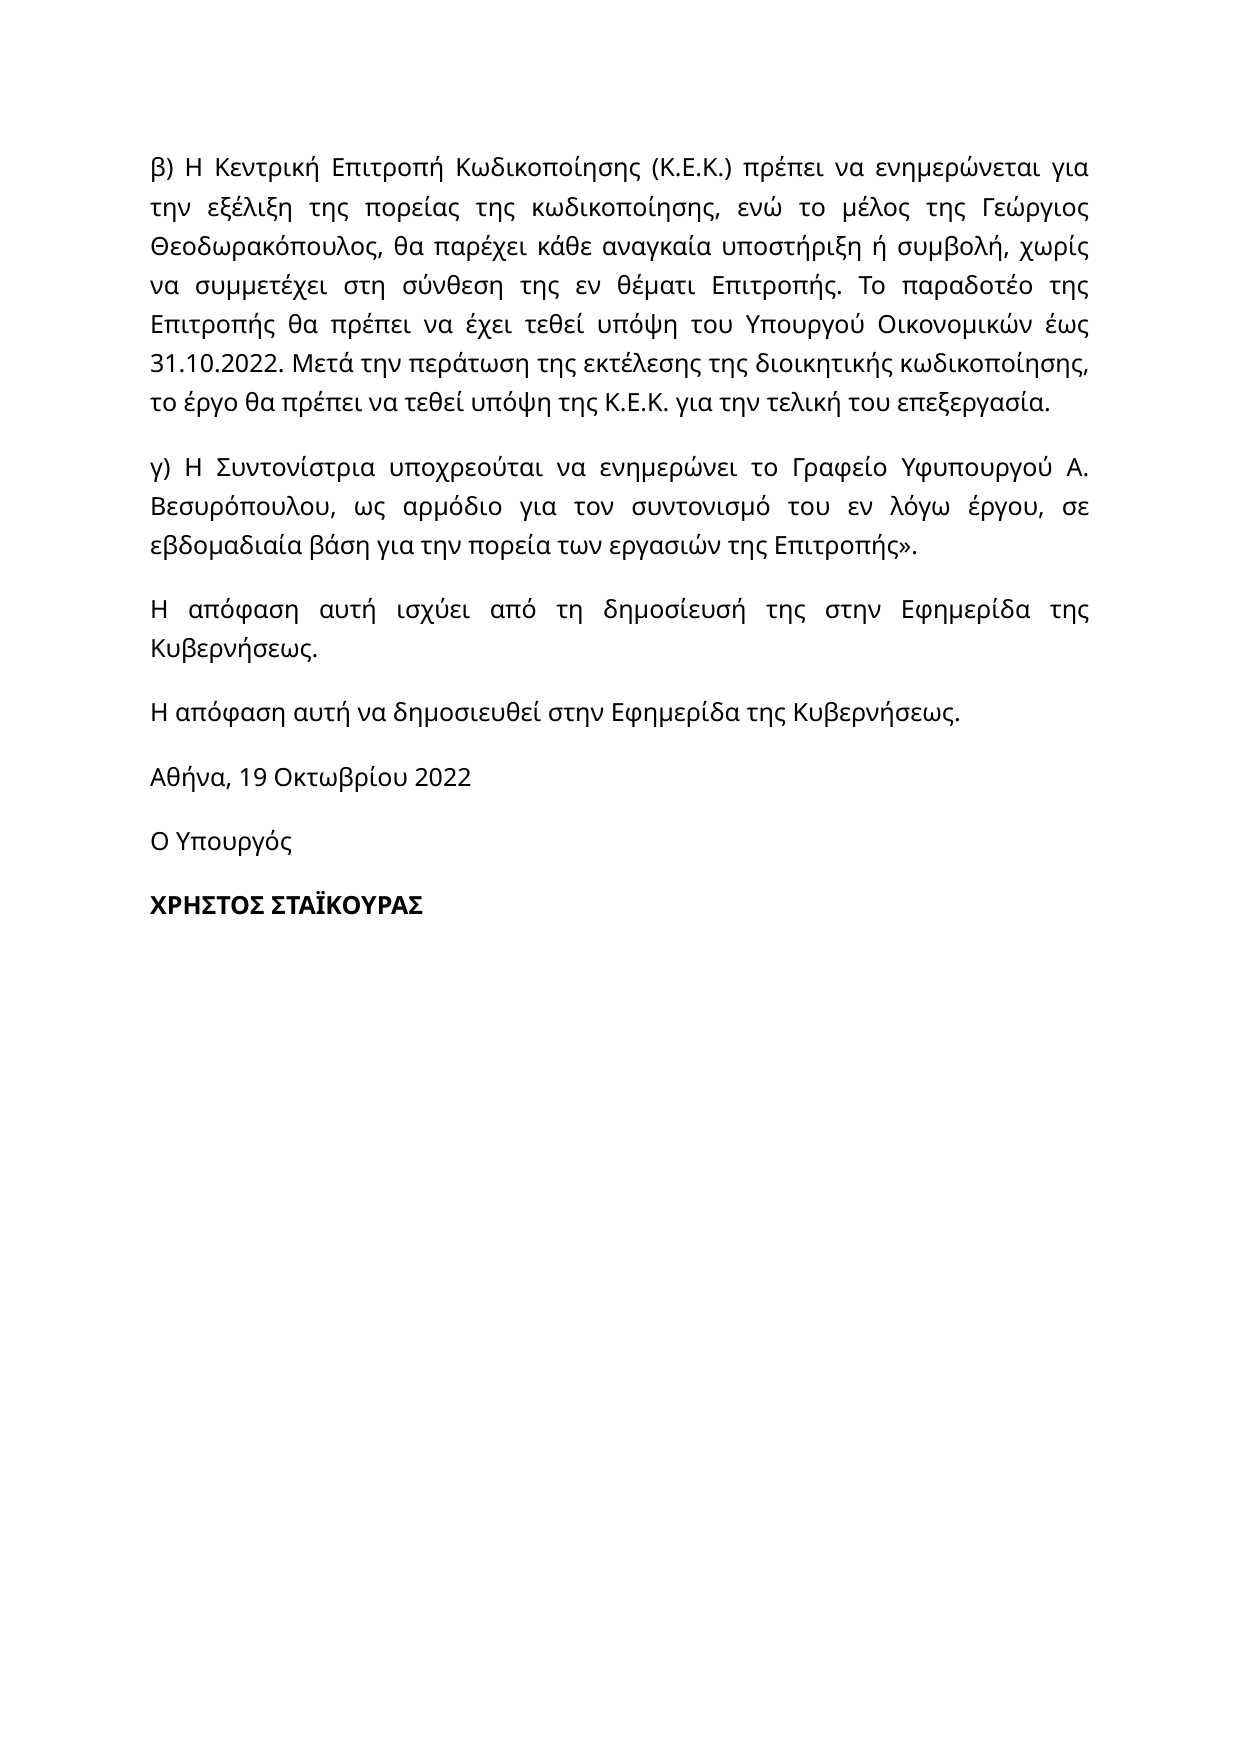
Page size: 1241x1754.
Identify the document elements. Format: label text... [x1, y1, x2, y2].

text γ) Η Συντονίστρια υποχρεούται να ενημερώνει το Γραφείο Υφυπουργού Α. Βεσυρόπουλου, ως αρμόδιο για τον συντονισμό του εν λόγω έργου, σε εβδομαδιαία βάση για την πορεία των εργασιών της Επιτροπής». [150, 449, 1090, 562]
text ΧΡΗΣΤΟΣ ΣΤΑΪΚΟΥΡΑΣ [150, 887, 1090, 922]
text β) Η Κεντρική Επιτροπή Κωδικοποίησης (Κ.Ε.Κ.) πρέπει να ενημερώνεται για την εξέλιξη της πορείας της κωδικοποίησης, ενώ το μέλος της Γεώργιος Θεοδωρακόπουλος, θα παρέχει κάθε αναγκαία υποστήριξη ή συμβολή, χωρίς να συμμετέχει στη σύνθεση της εν θέματι Επιτροπής. Το παραδοτέο της Επιτροπής θα πρέπει να έχει τεθεί υπόψη του Υπουργού Οικονομικών έως 31.10.2022. Μετά την περάτωση της εκτέλεσης της διοικητικής κωδικοποίησης, το έργο θα πρέπει να τεθεί υπόψη της Κ.Ε.Κ. για την τελική του επεξεργασία. [150, 150, 1090, 419]
text Ο Υπουργός [150, 823, 1090, 857]
text Η απόφαση αυτή ισχύει από τη δημοσίευσή της στην Εφημερίδα της Κυβερνήσεως. [150, 592, 1090, 665]
text Η απόφαση αυτή να δημοσιευθεί στην Εφημερίδα της Κυβερνήσεως. [150, 695, 1090, 729]
text Αθήνα, 19 Οκτωβρίου 2022 [150, 759, 1090, 793]
